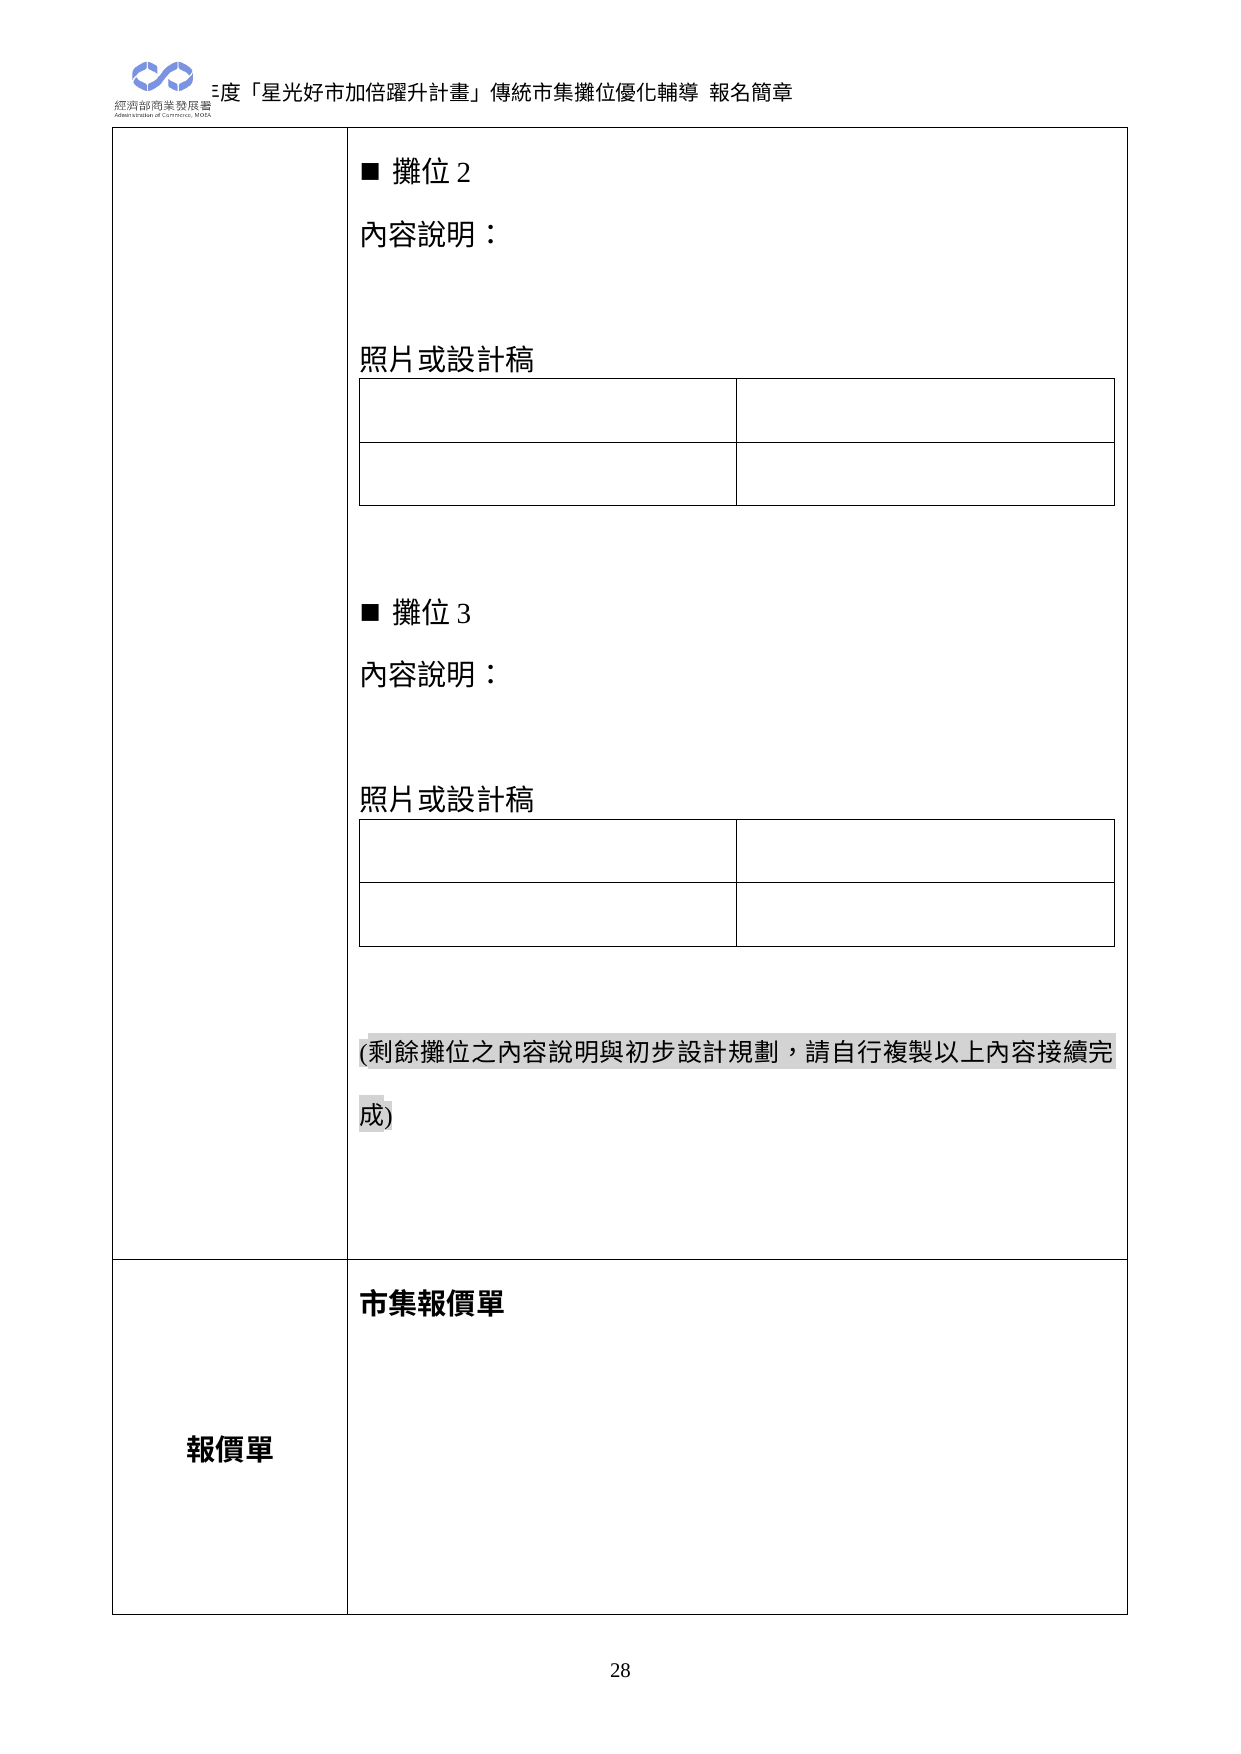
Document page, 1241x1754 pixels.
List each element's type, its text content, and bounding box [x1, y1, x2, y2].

table_header [737, 379, 1114, 442]
table_cell [113, 128, 347, 1259]
table_cell [737, 443, 1114, 505]
table_cell 報價單 [113, 1260, 347, 1614]
table_cell [360, 883, 736, 946]
table_cell 攤位部分 攤位1 內容說明： 照片或設計稿 攤位2 內容說明： 照片或設計稿 攤位3 內容說明： 照片或設計稿 (剩餘攤位之內容說明與初步設計規劃，請自行複製以上內容接續完成) [348, 128, 1127, 1259]
table_header [360, 820, 736, 882]
table_cell 市集報價單 [348, 1260, 1127, 1614]
table_header [737, 820, 1114, 882]
table_cell [360, 443, 736, 505]
table_cell [737, 883, 1114, 946]
table_header [360, 379, 736, 442]
